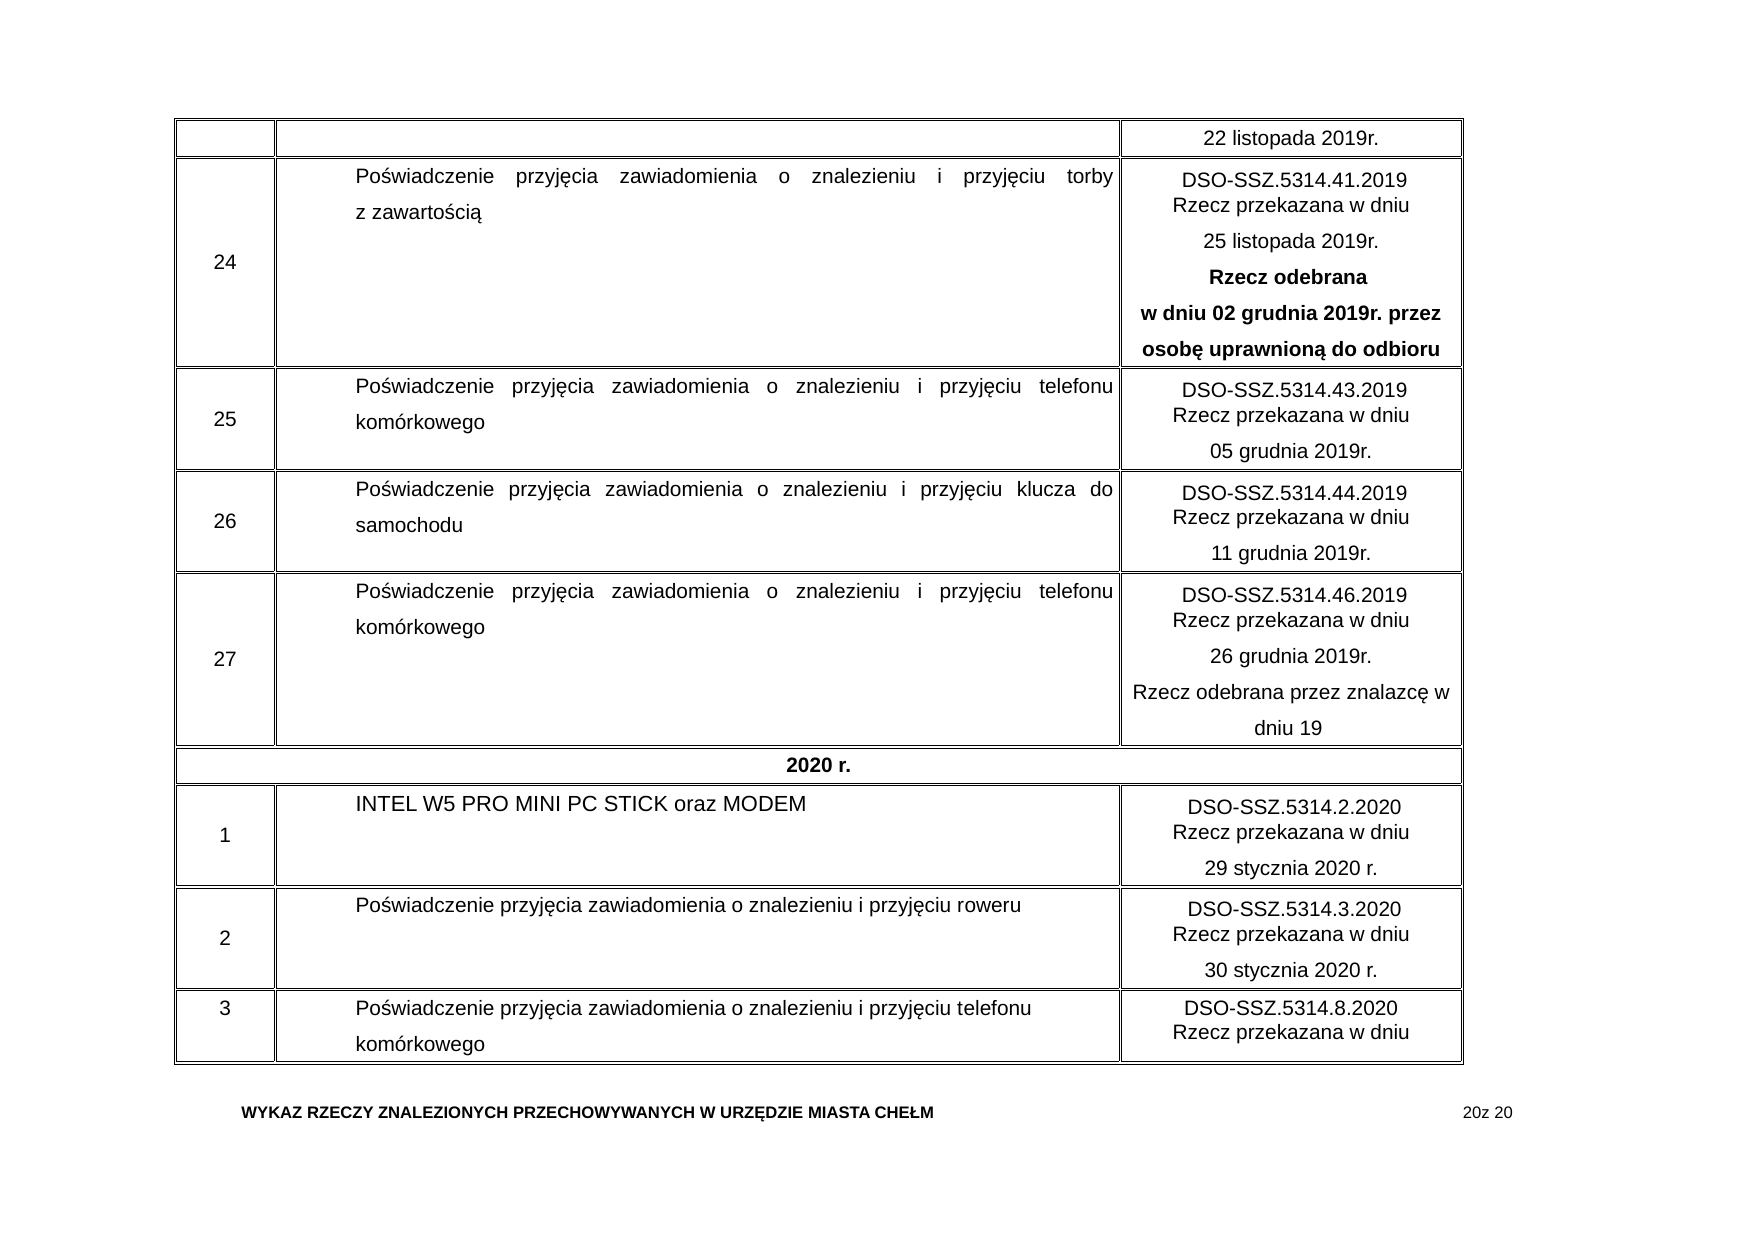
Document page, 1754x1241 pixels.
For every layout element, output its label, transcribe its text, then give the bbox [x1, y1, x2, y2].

table_cell DSO-SSZ.5314.44.2019 Rzecz przekazana w dniu 11 grudnia 2019r. [1122, 472, 1461, 571]
table_cell [277, 121, 1119, 156]
table_cell Poświadczenie przyjęcia zawiadomienia o znalezieniu i przyjęciu roweru [277, 889, 1119, 988]
table_cell 2020 r. [177, 749, 1461, 783]
table_cell 22 listopada 2019r. [1122, 121, 1461, 156]
table_cell DSO-SSZ.5314.3.2020 Rzecz przekazana w dniu 30 stycznia 2020 r. [1122, 889, 1461, 988]
table_cell INTEL W5 PRO MINI PC STICK oraz MODEM [277, 786, 1119, 885]
table_cell Poświadczenie przyjęcia zawiadomienia o znalezieniu i przyjęciu torby z zawartością [277, 159, 1119, 366]
table_cell 3 [177, 991, 274, 1061]
table_cell DSO-SSZ.5314.46.2019 Rzecz przekazana w dniu 26 grudnia 2019r. Rzecz odebrana przez znalazcę w dniu 19 [1122, 574, 1461, 745]
table_cell 25 [177, 369, 274, 468]
table_cell DSO-SSZ.5314.2.2020 Rzecz przekazana w dniu 29 stycznia 2020 r. [1122, 786, 1461, 885]
table_cell 27 [177, 574, 274, 745]
table_cell 24 [177, 159, 274, 366]
table_cell 2 [177, 889, 274, 988]
table_cell [177, 121, 274, 156]
table_cell Poświadczenie przyjęcia zawiadomienia o znalezieniu i przyjęciu telefonu komórkowego [277, 369, 1119, 468]
table_cell 26 [177, 472, 274, 571]
table_cell DSO-SSZ.5314.43.2019 Rzecz przekazana w dniu 05 grudnia 2019r. [1122, 369, 1461, 468]
table_cell Poświadczenie przyjęcia zawiadomienia o znalezieniu i przyjęciu klucza do samochodu [277, 472, 1119, 571]
table_cell 1 [177, 786, 274, 885]
table_cell Poświadczenie przyjęcia zawiadomienia o znalezieniu i przyjęciu telefonu komórkowego [277, 574, 1119, 745]
table_cell Poświadczenie przyjęcia zawiadomienia o znalezieniu i przyjęciu telefonu komórkowego [277, 991, 1119, 1061]
table_cell DSO-SSZ.5314.41.2019 Rzecz przekazana w dniu 25 listopada 2019r. Rzecz odebrana w dniu 02 grudnia 2019r. przez osobę uprawnioną do odbioru [1122, 159, 1461, 366]
table_cell DSO-SSZ.5314.8.2020 Rzecz przekazana w dniu [1122, 991, 1461, 1061]
